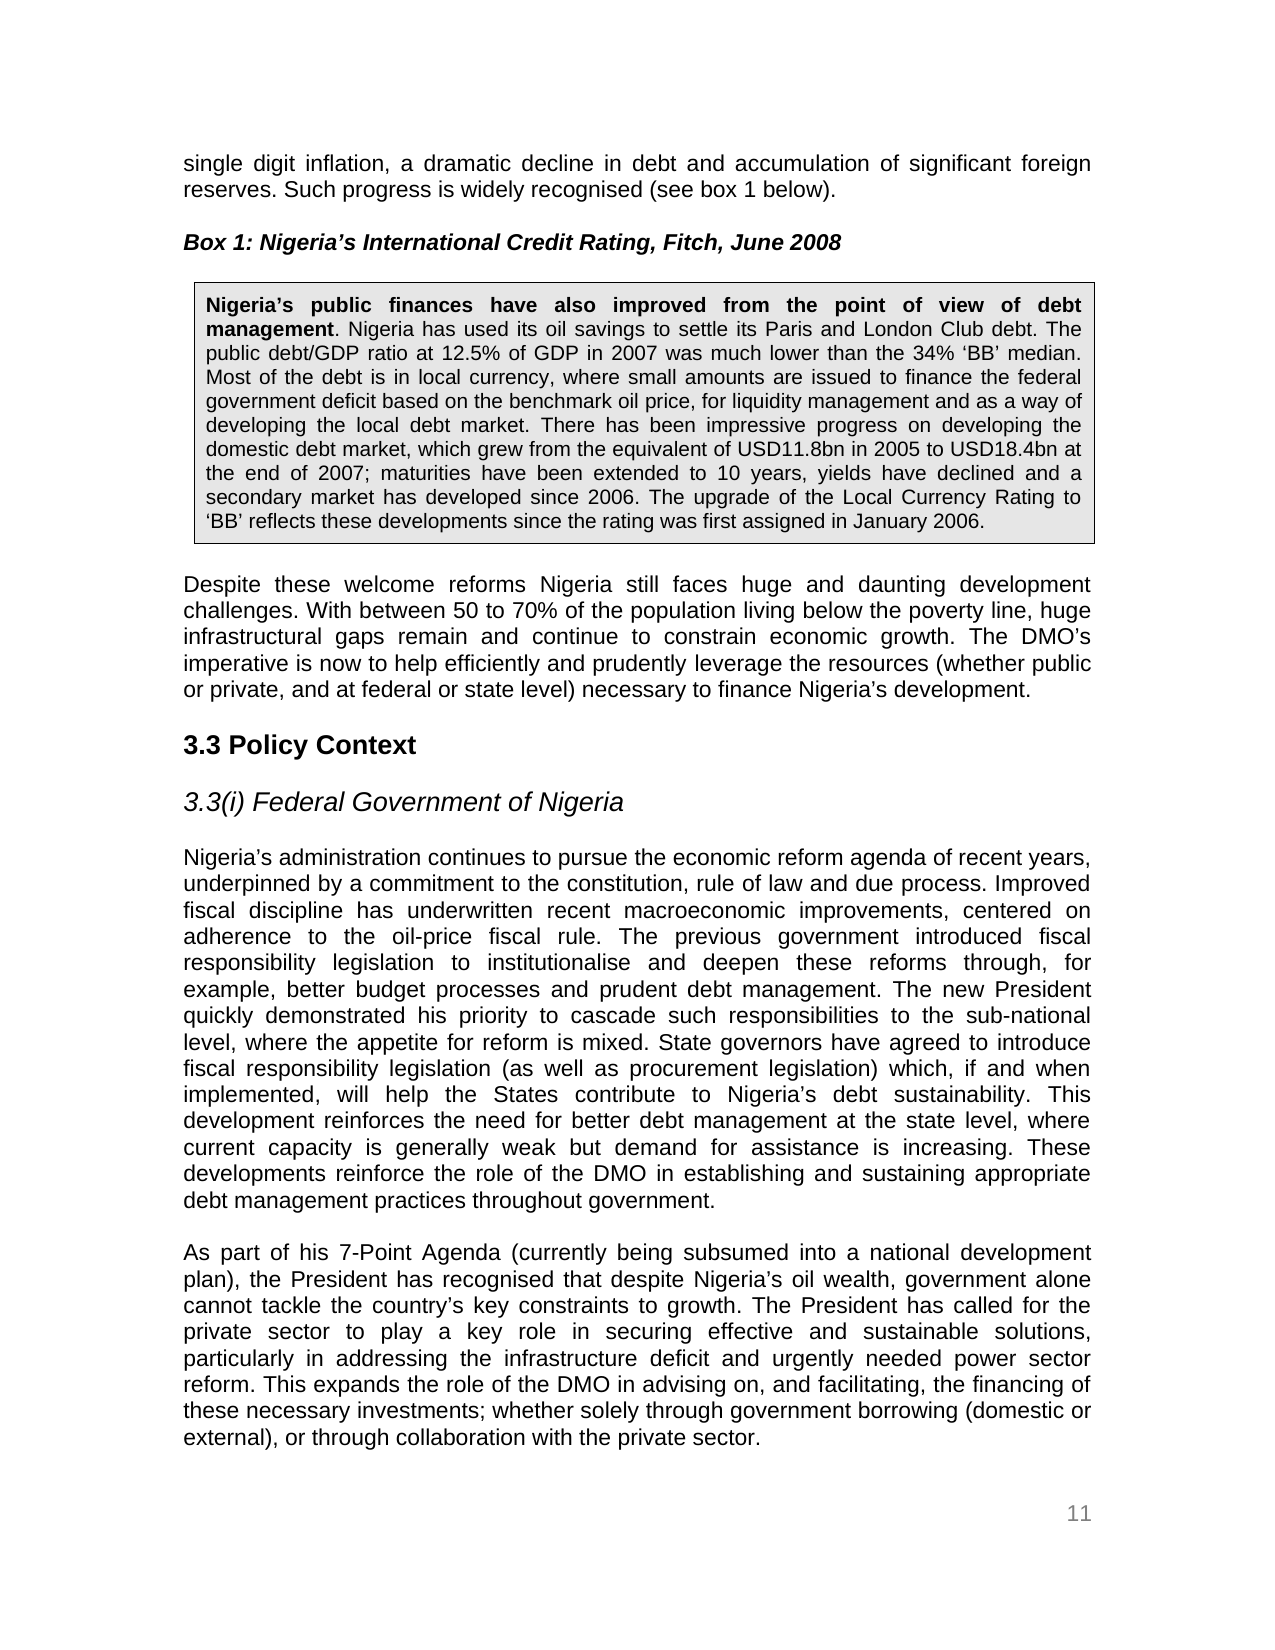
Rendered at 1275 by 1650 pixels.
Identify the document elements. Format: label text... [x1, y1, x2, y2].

text Nigeria’s administration continues to pursue the economic reform agenda of recent years, underpinned by a commitment to the constitution, rule of law and due process. Improved fiscal discipline has underwritten recent macroeconomic improvements, centered on adherence to the oil-price fiscal rule. The previous government introduced fiscal responsibility legislation to institutionalise and deepen these reforms through, for example, better budget processes and prudent debt management. The new President quickly demonstrated his priority to cascade such responsibilities to the sub-national level, where the appetite for reform is mixed. State governors have agreed to introduce fiscal responsibility legislation (as well as procurement legislation) which, if and when implemented, will help the States contribute to Nigeria’s debt sustainability. This development reinforces the need for better debt management at the state level, where current capacity is generally weak but demand for assistance is increasing. These developments reinforce the role of the DMO in establishing and sustaining appropriate debt management practices throughout government. [183, 844, 1092, 1213]
text 3.3(i) Federal Government of Nigeria [183, 786, 1092, 818]
text Box 1: Nigeria’s International Credit Rating, Fitch, June 2008 [183, 229, 1092, 255]
text single digit inflation, a dramatic decline in debt and accumulation of significant foreign reserves. Such progress is widely recognised (see box 1 below). [183, 150, 1092, 203]
text As part of his 7-Point Agenda (currently being subsumed into a national development plan), the President has recognised that despite Nigeria’s oil wealth, government alone cannot tackle the country’s key constraints to growth. The President has called for the private sector to play a key role in securing effective and sustainable solutions, particularly in addressing the infrastructure deficit and urgently needed power sector reform. This expands the role of the DMO in advising on, and facilitating, the financing of these necessary investments; whether solely through government borrowing (domestic or external), or through collaboration with the private sector. [183, 1239, 1092, 1450]
text Despite these welcome reforms Nigeria still faces huge and daunting development challenges. With between 50 to 70% of the population living below the poverty line, huge infrastructural gaps remain and continue to constrain economic growth. The DMO’s imperative is now to help efficiently and prudently leverage the resources (whether public or private, and at federal or state level) necessary to finance Nigeria’s development. [183, 571, 1092, 702]
table_header Nigeria’s public finances have also improved from the point of view of debt management. Nigeria has used its oil savings to settle its Paris and London Club debt. The public debt/GDP ratio at 12.5% of GDP in 2007 was much lower than the 34% ‘BB’ median. Most of the debt is in local currency, where small amounts are issued to finance the federal government deficit based on the benchmark oil price, for liquidity management and as a way of developing the local debt market. There has been impressive progress on developing the domestic debt market, which grew from the equivalent of USD11.8bn in 2005 to USD18.4bn at the end of 2007; maturities have been extended to 10 years, yields have declined and a secondary market has developed since 2006. The upgrade of the Local Currency Rating to ‘BB’ reflects these developments since the rating was first assigned in January 2006. [195, 283, 1094, 543]
subtitle 3.3 Policy Context [183, 729, 1092, 760]
